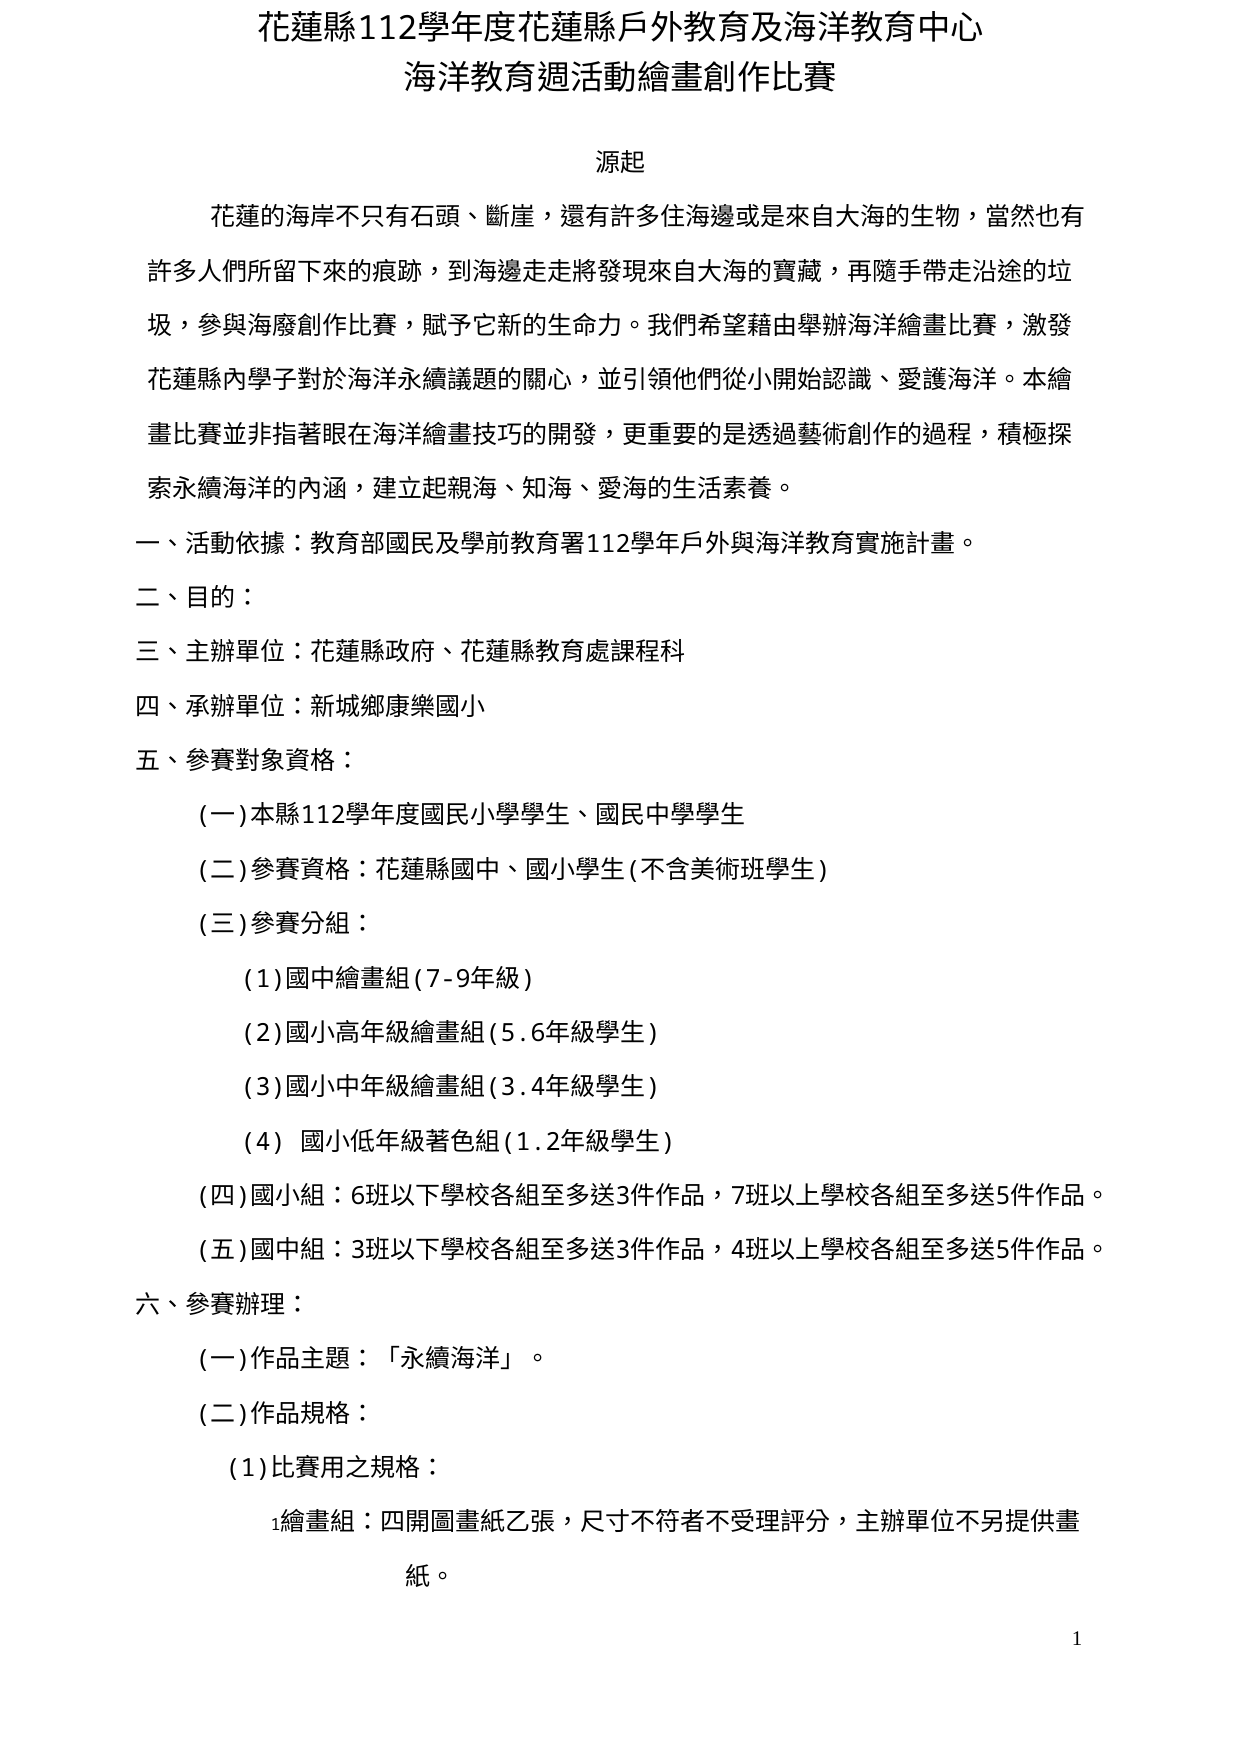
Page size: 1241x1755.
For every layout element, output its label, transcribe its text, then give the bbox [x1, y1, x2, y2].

text 花蓮的海岸不只有石頭、斷崖，還有許多住海邊或是來自大海的生物，當然也有許多人們所留下來的痕跡，到海邊走走將發現來自大海的寶藏，再隨手帶走沿途的垃圾，參與海廢創作比賽，賦予它新的生命力。我們希望藉由舉辦海洋繪畫比賽，激發花蓮縣內學子對於海洋永續議題的關心，並引領他們從小開始認識、愛護海洋。本繪畫比賽並非指著眼在海洋繪畫技巧的開發，更重要的是透過藝術創作的過程，積極探索永續海洋的內涵，建立起親海、知海、愛海的生活素養。 [135, 197, 1092, 505]
text 紙。 [135, 1556, 1092, 1592]
text 五、參賽對象資格： [135, 741, 1092, 777]
text (3)國小中年級繪畫組(3.4年級學生) [135, 1067, 1092, 1103]
text 源起 [135, 142, 1105, 179]
text 一、活動依據：教育部國民及學前教育署112學年戶外與海洋教育實施計畫。 [135, 523, 1092, 559]
subtitle 六、參賽辦理： [135, 1284, 1105, 1321]
text 花蓮縣112學年度花蓮縣戶外教育及海洋教育中心 [135, 1, 1105, 49]
text (1)比賽用之規格： [135, 1447, 1092, 1484]
text 四、承辦單位：新城鄉康樂國小 [135, 686, 1092, 722]
text 二、目的： [135, 577, 1092, 614]
text (四)國小組：6班以下學校各組至多送3件作品，7班以上學校各組至多送5件作品。 [135, 1176, 1092, 1212]
text (五)國中組：3班以下學校各組至多送3件作品，4班以上學校各組至多送5件作品。 [135, 1230, 1092, 1266]
text (2)國小高年級繪畫組(5.6年級學生) [135, 1012, 1092, 1049]
text 1繪畫組：四開圖畫紙乙張，尺寸不符者不受理評分，主辦單位不另提供畫 [135, 1502, 1092, 1538]
text (二)作品規格： [135, 1393, 1092, 1429]
text 海洋教育週活動繪畫創作比賽 [135, 51, 1105, 99]
text 三、主辦單位：花蓮縣政府、花蓮縣教育處課程科 [135, 632, 1092, 668]
text (4) 國小低年級著色組(1.2年級學生) [135, 1121, 1092, 1157]
text (一)作品主題：「永續海洋」。 [135, 1339, 1092, 1375]
text (1)國中繪畫組(7-9年級) [135, 958, 1092, 994]
text (二)參賽資格：花蓮縣國中、國小學生(不含美術班學生) [135, 849, 1092, 886]
text (三)參賽分組： [135, 904, 1092, 940]
text (一)本縣112學年度國民小學學生、國民中學學生 [135, 795, 1092, 831]
